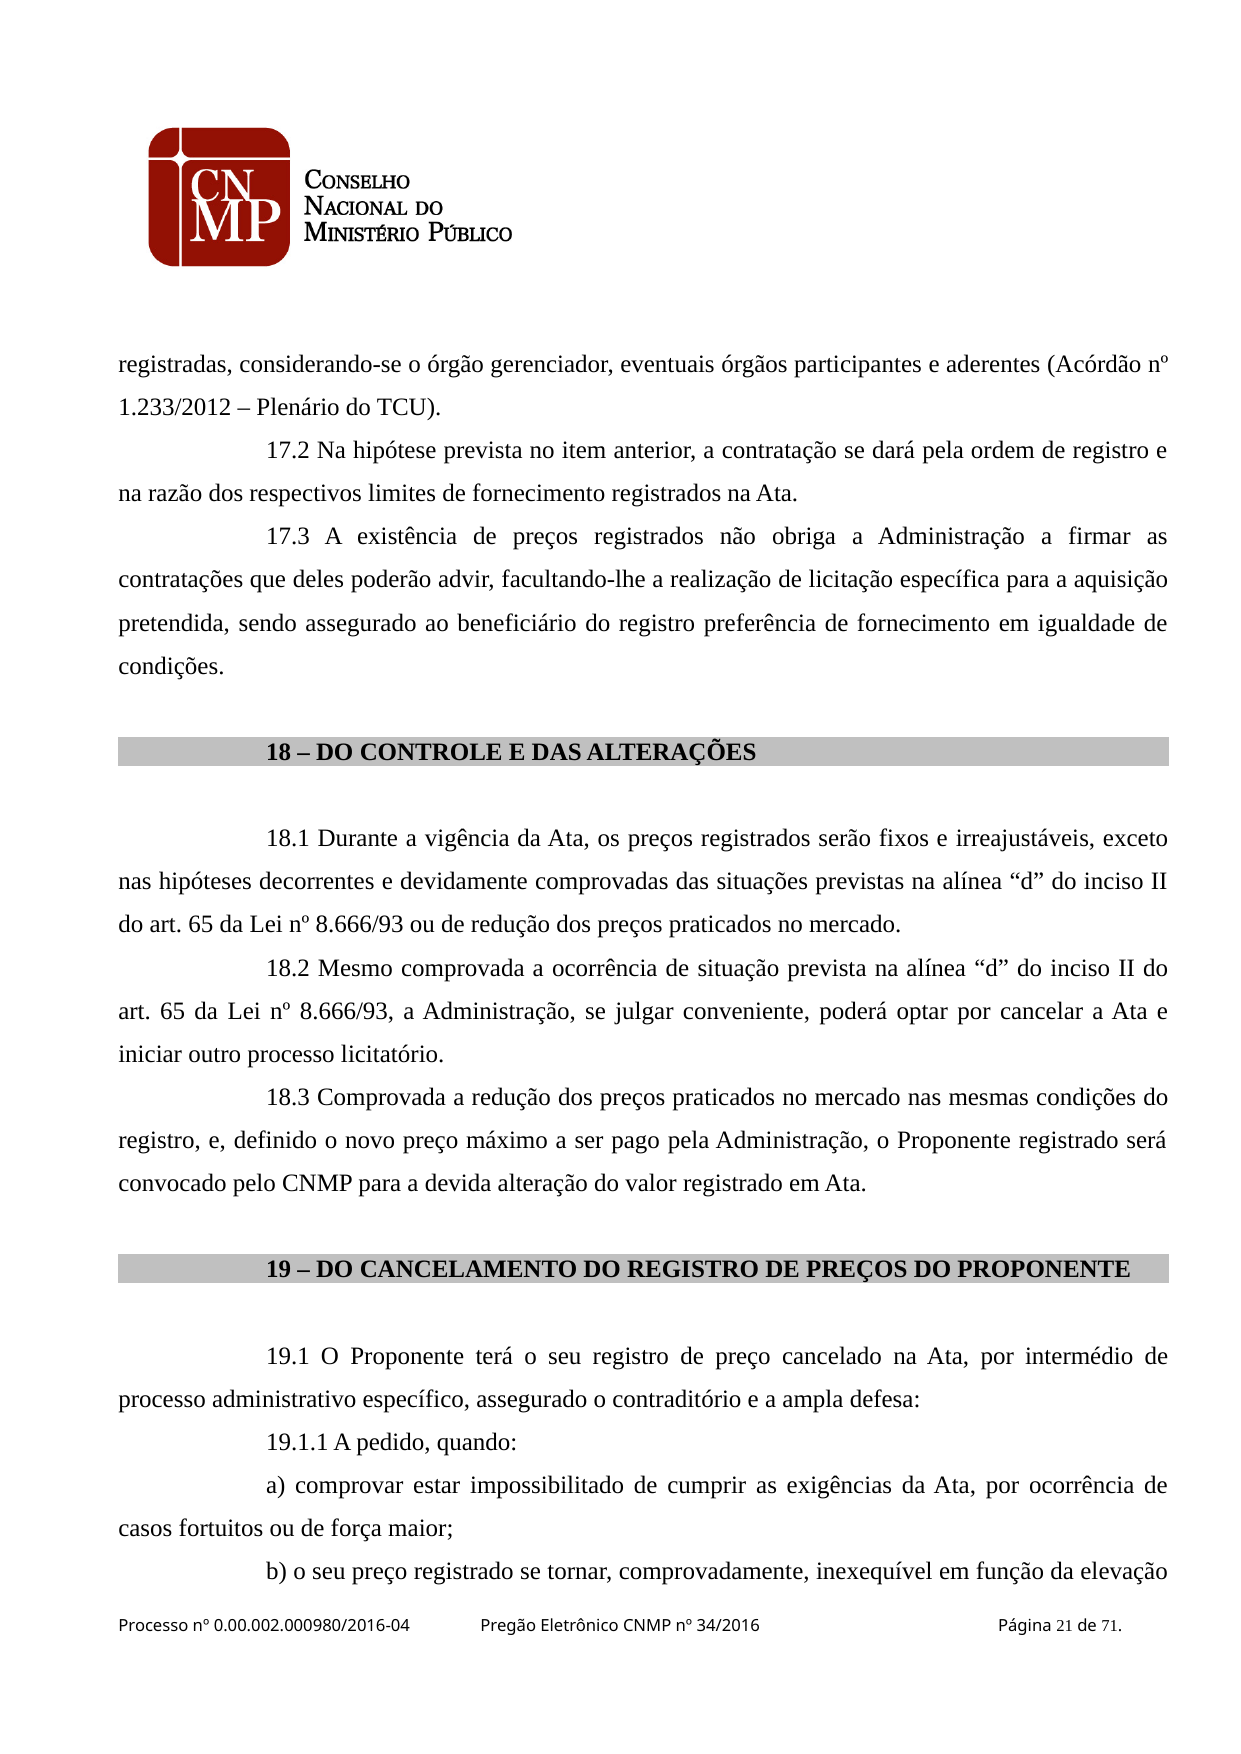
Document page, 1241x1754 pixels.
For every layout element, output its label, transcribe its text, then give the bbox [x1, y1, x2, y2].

text 19.1 O Proponente terá o seu registro de preço cancelado na Ata, por intermédio de processo administrativo específico, assegurado o contraditório e a ampla defesa: [118, 1341, 1169, 1413]
text b) o seu preço registrado se tornar, comprovadamente, inexequível em função da elevação [118, 1556, 1169, 1585]
text 18 – DO CONTROLE E DAS ALTERAÇÕES [118, 737, 1169, 766]
text 17.2 Na hipótese prevista no item anterior, a contratação se dará pela ordem de registro e na razão dos respectivos limites de fornecimento registrados na Ata. [118, 435, 1169, 507]
text 19.1.1 A pedido, quando: [118, 1427, 1169, 1456]
text a) comprovar estar impossibilitado de cumprir as exigências da Ata, por ocorrência de casos fortuitos ou de força maior; [118, 1470, 1169, 1542]
text 17.3 A existência de preços registrados não obriga a Administração a firmar as contratações que deles poderão advir, facultando-lhe a realização de licitação específica para a aquisição pretendida, sendo assegurado ao beneficiário do registro preferência de fornecimento em igualdade de condições. [118, 521, 1169, 679]
picture [124, 105, 528, 288]
text 18.3 Comprovada a redução dos preços praticados no mercado nas mesmas condições do registro, e, definido o novo preço máximo a ser pago pela Administração, o Proponente registrado será convocado pelo CNMP para a devida alteração do valor registrado em Ata. [118, 1082, 1169, 1197]
text 19 – DO CANCELAMENTO DO REGISTRO DE PREÇOS DO PROPONENTE [118, 1254, 1169, 1283]
text 18.2 Mesmo comprovada a ocorrência de situação prevista na alínea “d” do inciso II do art. 65 da Lei nº 8.666/93, a Administração, se julgar conveniente, poderá optar por cancelar a Ata e iniciar outro processo licitatório. [118, 953, 1169, 1068]
text registradas, considerando-se o órgão gerenciador, eventuais órgãos participantes e aderentes (Acórdão nº 1.233/2012 – Plenário do TCU). [118, 349, 1169, 421]
text 18.1 Durante a vigência da Ata, os preços registrados serão fixos e irreajustáveis, exceto nas hipóteses decorrentes e devidamente comprovadas das situações previstas na alínea “d” do inciso II do art. 65 da Lei nº 8.666/93 ou de redução dos preços praticados no mercado. [118, 823, 1169, 938]
